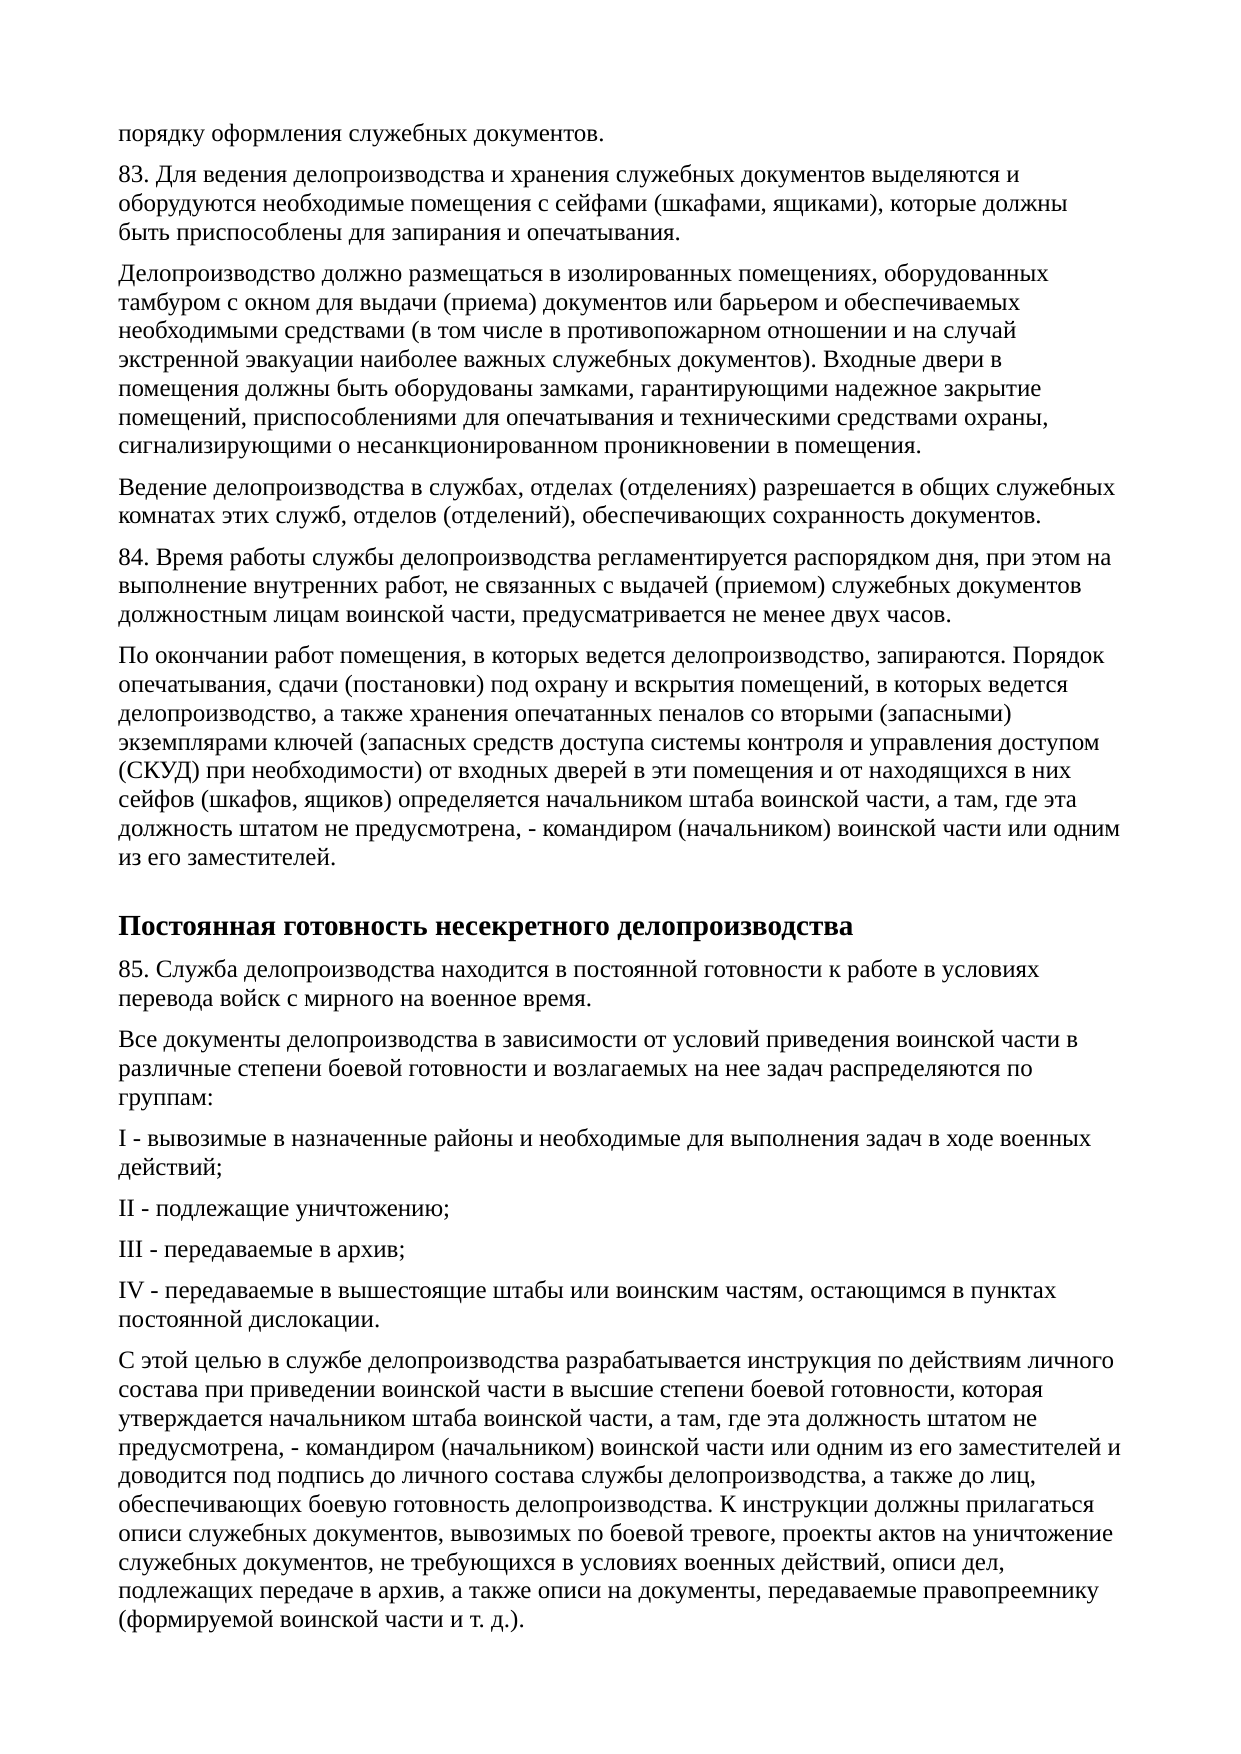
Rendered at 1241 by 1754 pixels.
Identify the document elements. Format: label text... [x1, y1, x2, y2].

text III - передаваемые в архив; [118, 1234, 1122, 1263]
text 85. Служба делопроизводства находится в постоянной готовности к работе в условиях перевода войск с мирного на военное время. [118, 954, 1122, 1012]
text I - вывозимые в назначенные районы и необходимые для выполнения задач в ходе военных действий; [118, 1123, 1122, 1180]
text порядку оформления служебных документов. [118, 118, 1122, 147]
text Ведение делопроизводства в службах, отделах (отделениях) разрешается в общих служебных комнатах этих служб, отделов (отделений), обеспечивающих сохранность документов. [118, 472, 1122, 529]
subtitle Постоянная готовность несекретного делопроизводства [118, 908, 1122, 942]
text Все документы делопроизводства в зависимости от условий приведения воинской части в различные степени боевой готовности и возлагаемых на нее задач распределяются по группам: [118, 1024, 1122, 1110]
text II - подлежащие уничтожению; [118, 1193, 1122, 1222]
text По окончании работ помещения, в которых ведется делопроизводство, запираются. Порядок опечатывания, сдачи (постановки) под охрану и вскрытия помещений, в которых ведется делопроизводство, а также хранения опечатанных пеналов со вторыми (запасными) экземплярами ключей (запасных средств доступа системы контроля и управления доступом (СКУД) при необходимости) от входных дверей в эти помещения и от находящихся в них сейфов (шкафов, ящиков) определяется начальником штаба воинской части, а там, где эта должность штатом не предусмотрена, - командиром (начальником) воинской части или одним из его заместителей. [118, 641, 1122, 871]
text IV - передаваемые в вышестоящие штабы или воинским частям, остающимся в пунктах постоянной дислокации. [118, 1275, 1122, 1333]
text 84. Время работы службы делопроизводства регламентируется распорядком дня, при этом на выполнение внутренних работ, не связанных с выдачей (приемом) служебных документов должностным лицам воинской части, предусматривается не менее двух часов. [118, 542, 1122, 628]
text 83. Для ведения делопроизводства и хранения служебных документов выделяются и оборудуются необходимые помещения с сейфами (шкафами, ящиками), которые должны быть приспособлены для запирания и опечатывания. [118, 159, 1122, 246]
text С этой целью в службе делопроизводства разрабатывается инструкция по действиям личного состава при приведении воинской части в высшие степени боевой готовности, которая утверждается начальником штаба воинской части, а там, где эта должность штатом не предусмотрена, - командиром (начальником) воинской части или одним из его заместителей и доводится под подпись до личного состава службы делопроизводства, а также до лиц, обеспечивающих боевую готовность делопроизводства. К инструкции должны прилагаться описи служебных документов, вывозимых по боевой тревоге, проекты актов на уничтожение служебных документов, не требующихся в условиях военных действий, описи дел, подлежащих передаче в архив, а также описи на документы, передаваемые правопреемнику (формируемой воинской части и т. д.). [118, 1345, 1122, 1633]
text Делопроизводство должно размещаться в изолированных помещениях, оборудованных тамбуром с окном для выдачи (приема) документов или барьером и обеспечиваемых необходимыми средствами (в том числе в противопожарном отношении и на случай экстренной эвакуации наиболее важных служебных документов). Входные двери в помещения должны быть оборудованы замками, гарантирующими надежное закрытие помещений, приспособлениями для опечатывания и техническими средствами охраны, сигнализирующими о несанкционированном проникновении в помещения. [118, 258, 1122, 459]
